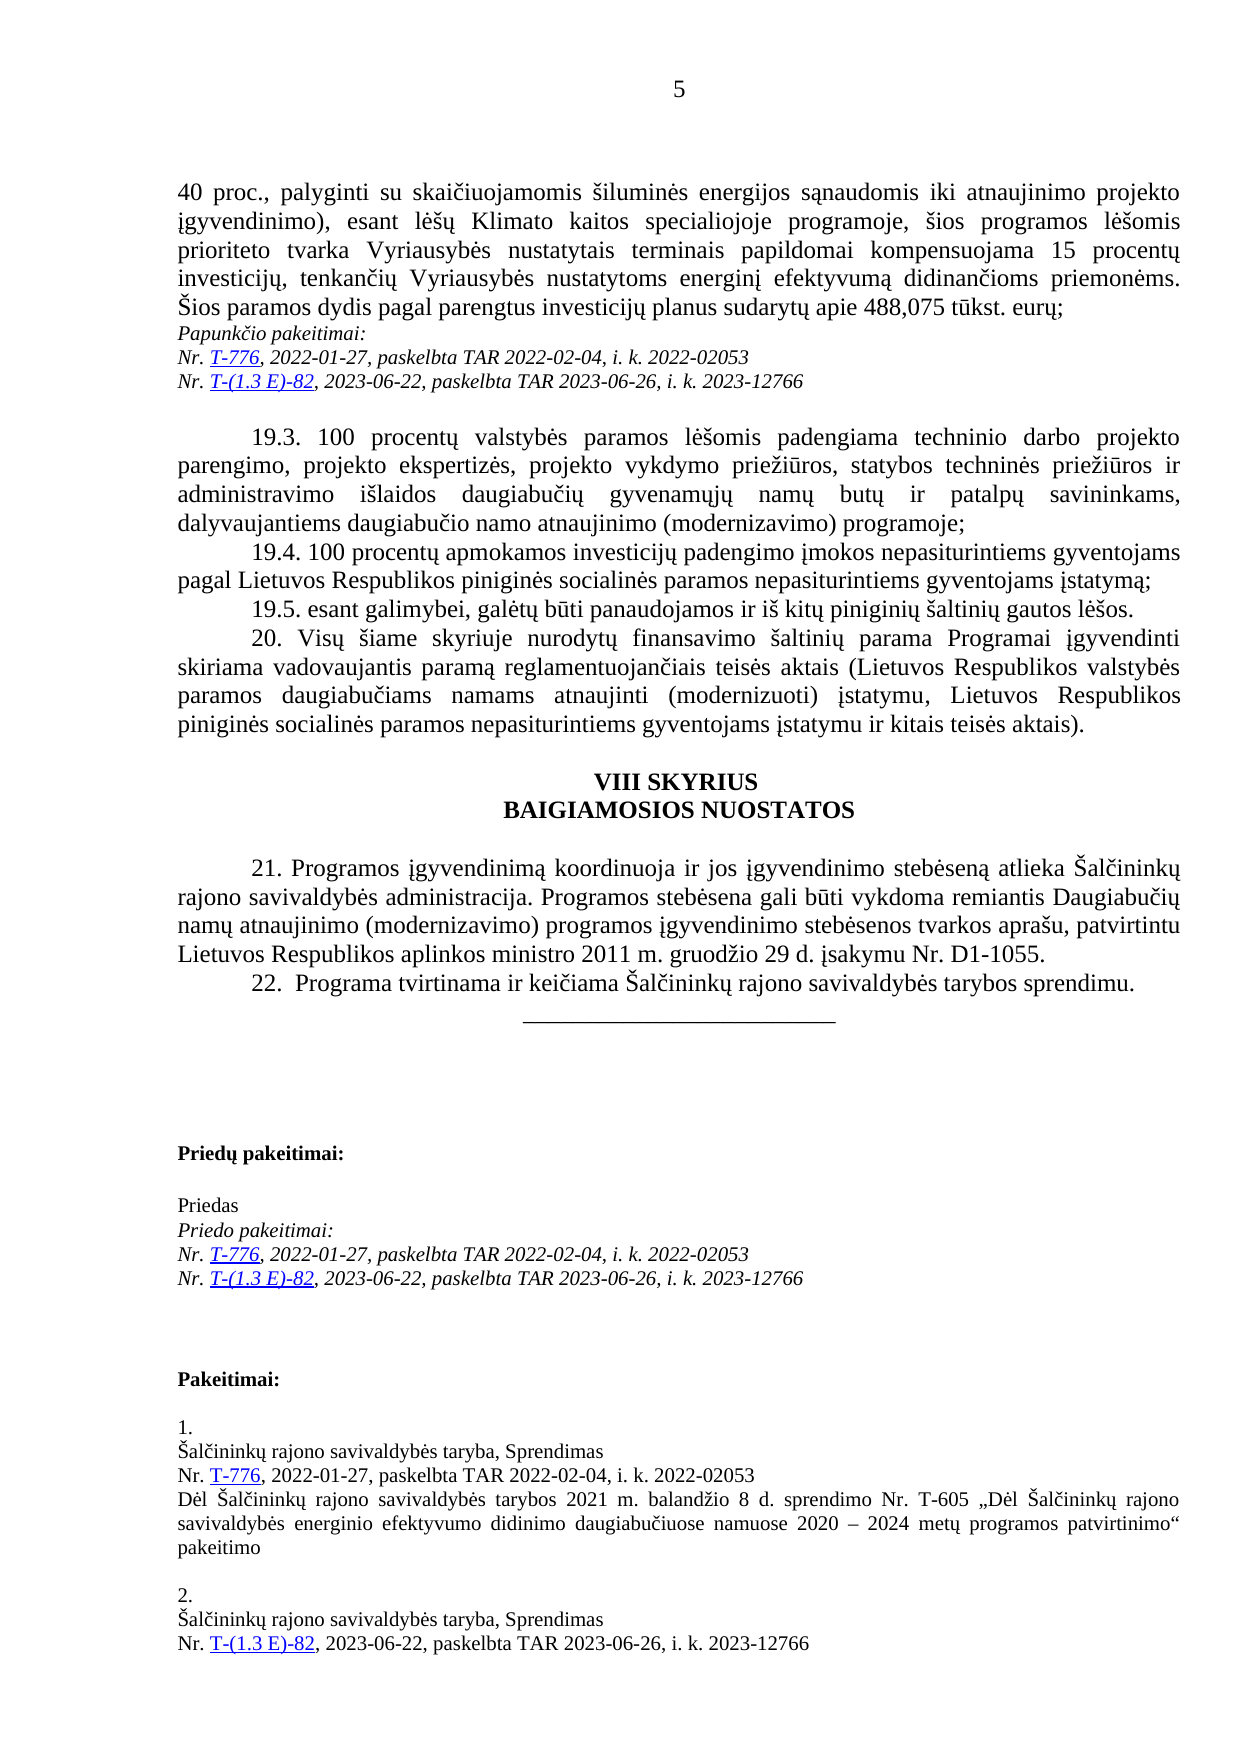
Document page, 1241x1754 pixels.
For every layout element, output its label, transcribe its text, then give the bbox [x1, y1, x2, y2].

text Pakeitimai: [177, 1367, 1181, 1391]
text Nr. T-776, 2022-01-27, paskelbta TAR 2022-02-04, i. k. 2022-02053 [177, 345, 1181, 369]
text Nr. T-776, 2022-01-27, paskelbta TAR 2022-02-04, i. k. 2022-02053 [177, 1463, 1181, 1487]
text 19.5. esant galimybei, galėtų būti panaudojamos ir iš kitų piniginių šaltinių gautos lėšos. [177, 594, 1181, 623]
text Priedas [177, 1193, 1181, 1217]
text Šalčininkų rajono savivaldybės taryba, Sprendimas [177, 1439, 1181, 1463]
text BAIGIAMOSIOS NUOSTATOS [177, 796, 1181, 824]
text Priedų pakeitimai: [177, 1141, 1181, 1165]
text 2. [177, 1583, 1181, 1607]
text Nr. T-(1.3 E)-82, 2023-06-22, paskelbta TAR 2023-06-26, i. k. 2023-12766 [177, 369, 1181, 393]
text Nr. T-(1.3 E)-82, 2023-06-22, paskelbta TAR 2023-06-26, i. k. 2023-12766 [177, 1266, 1181, 1290]
text 19.3. 100 procentų valstybės paramos lėšomis padengiama techninio darbo projekto parengimo, projekto ekspertizės, projekto vykdymo priežiūros, statybos techninės priežiūros ir administravimo išlaidos daugiabučių gyvenamųjų namų butų ir patalpų savininkams, dalyvaujantiems daugiabučio namo atnaujinimo (modernizavimo) programoje; [177, 422, 1181, 537]
text 1. [177, 1415, 1181, 1439]
text Priedo pakeitimai: [177, 1217, 1181, 1242]
text Dėl Šalčininkų rajono savivaldybės tarybos 2021 m. balandžio 8 d. sprendimo Nr. T-605 „Dėl Šalčininkų rajono savivaldybės energinio efektyvumo didinimo daugiabučiuose namuose 2020 – 2024 metų programos patvirtinimo“ pakeitimo [177, 1487, 1181, 1559]
text 19.4. 100 procentų apmokamos investicijų padengimo įmokos nepasiturintiems gyventojams pagal Lietuvos Respublikos piniginės socialinės paramos nepasiturintiems gyventojams įstatymą; [177, 537, 1181, 594]
text 20. Visų šiame skyriuje nurodytų finansavimo šaltinių parama Programai įgyvendinti skiriama vadovaujantis paramą reglamentuojančiais teisės aktais (Lietuvos Respublikos valstybės paramos daugiabučiams namams atnaujinti (modernizuoti) įstatymu, Lietuvos Respublikos piniginės socialinės paramos nepasiturintiems gyventojams įstatymu ir kitais teisės aktais). [177, 623, 1181, 738]
text Papunkčio pakeitimai: [177, 321, 1181, 345]
text 22. Programa tvirtinama ir keičiama Šalčininkų rajono savivaldybės tarybos sprendimu. [177, 968, 1181, 997]
text _________________________ [177, 997, 1181, 1026]
text Nr. T-776, 2022-01-27, paskelbta TAR 2022-02-04, i. k. 2022-02053 [177, 1242, 1181, 1266]
text VIII SKYRIUS [177, 767, 1181, 796]
text 21. Programos įgyvendinimą koordinuoja ir jos įgyvendinimo stebėseną atlieka Šalčininkų rajono savivaldybės administracija. Programos stebėsena gali būti vykdoma remiantis Daugiabučių namų atnaujinimo (modernizavimo) programos įgyvendinimo stebėsenos tvarkos aprašu, patvirtintu Lietuvos Respublikos aplinkos ministro 2011 m. gruodžio 29 d. įsakymu Nr. D1-1055. [177, 853, 1181, 968]
text Šalčininkų rajono savivaldybės taryba, Sprendimas [177, 1607, 1181, 1631]
text Nr. T-(1.3 E)-82, 2023-06-22, paskelbta TAR 2023-06-26, i. k. 2023-12766 [177, 1631, 1181, 1655]
text 40 proc., palyginti su skaičiuojamomis šiluminės energijos sąnaudomis iki atnaujinimo projekto įgyvendinimo), esant lėšų Klimato kaitos specialiojoje programoje, šios programos lėšomis prioriteto tvarka Vyriausybės nustatytais terminais papildomai kompensuojama 15 procentų investicijų, tenkančių Vyriausybės nustatytoms energinį efektyvumą didinančioms priemonėms. Šios paramos dydis pagal parengtus investicijų planus sudarytų apie 488,075 tūkst. eurų; [177, 177, 1181, 321]
